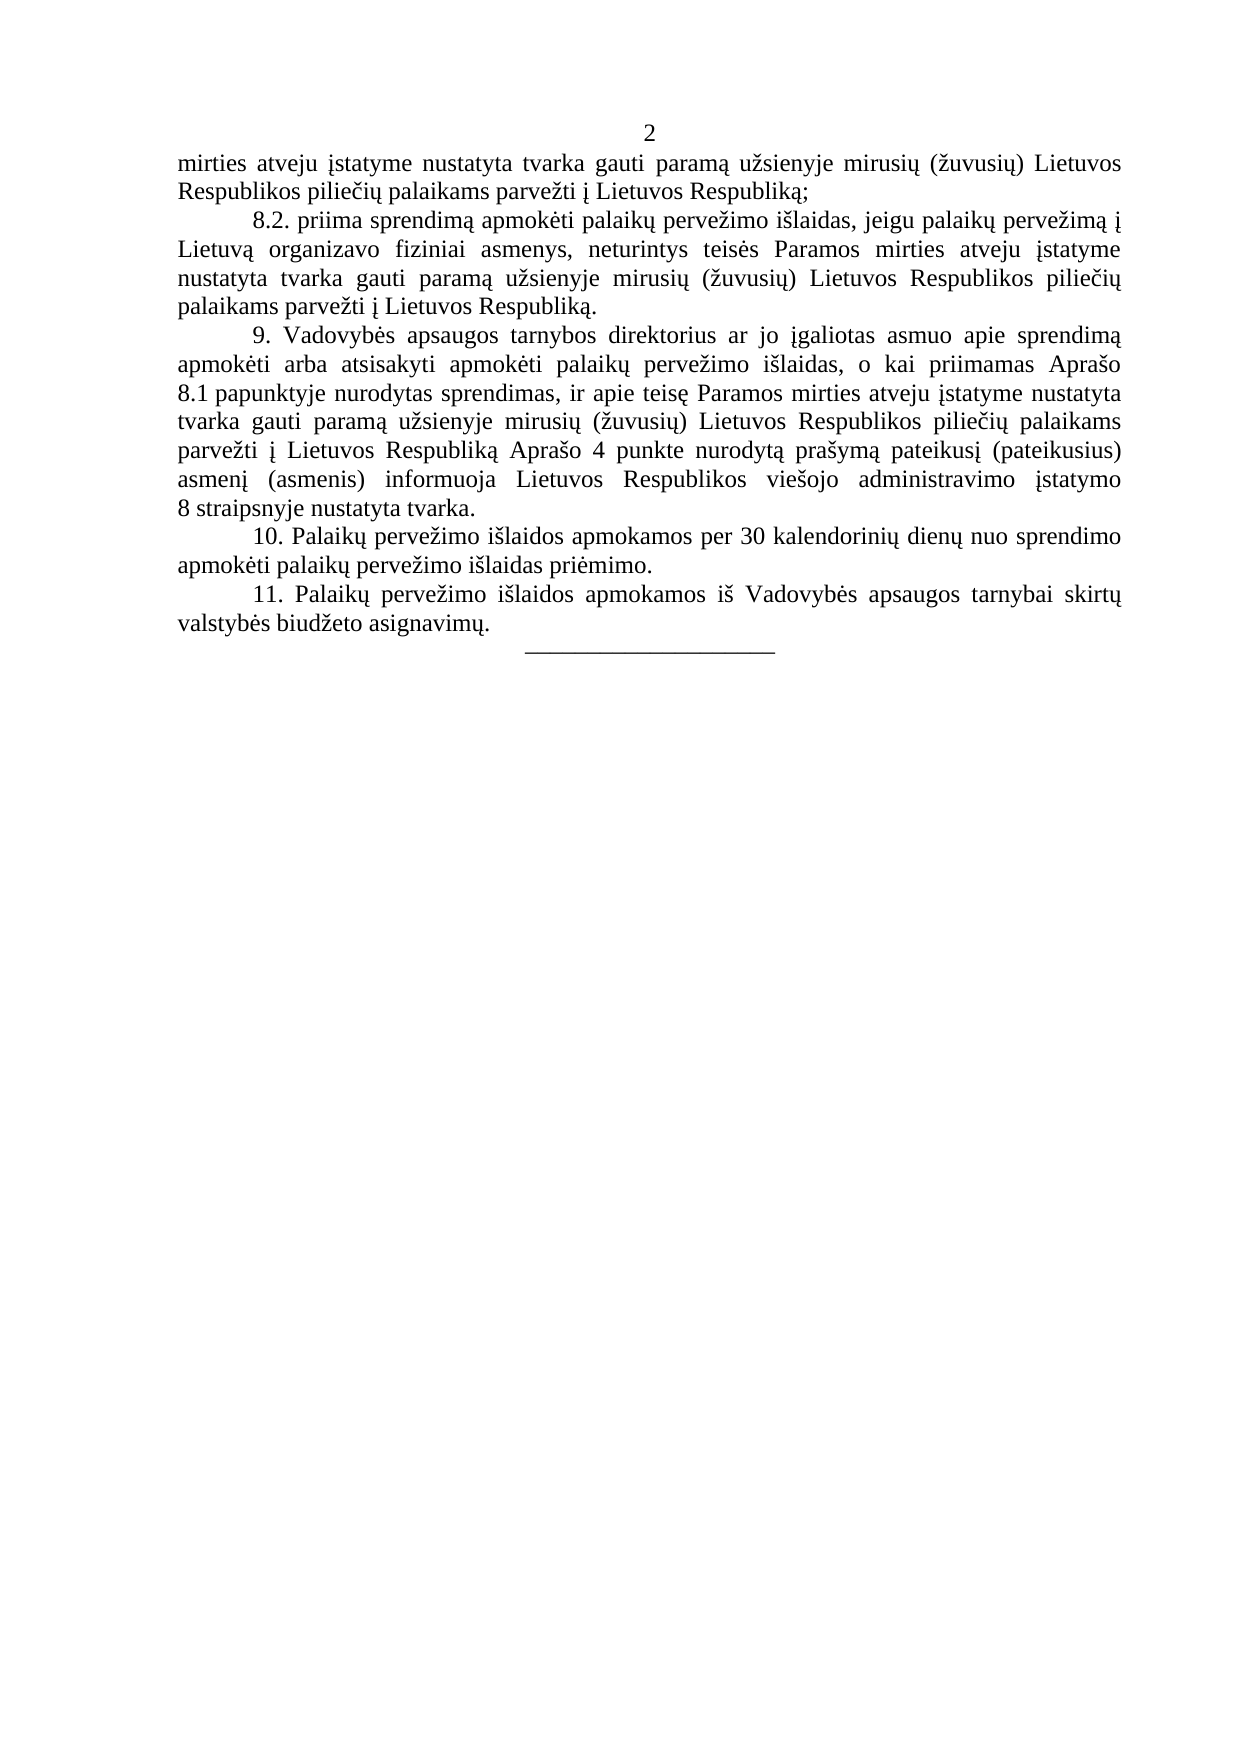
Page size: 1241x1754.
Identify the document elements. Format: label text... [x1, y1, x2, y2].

text 11. Palaikų pervežimo išlaidos apmokamos iš Vadovybės apsaugos tarnybai skirtų valstybės biudžeto asignavimų. [177, 579, 1122, 636]
text 9. Vadovybės apsaugos tarnybos direktorius ar jo įgaliotas asmuo apie sprendimą apmokėti arba atsisakyti apmokėti palaikų pervežimo išlaidas, o kai priimamas Aprašo 8.1 papunktyje nurodytas sprendimas, ir apie teisę Paramos mirties atveju įstatyme nustatyta tvarka gauti paramą užsienyje mirusių (žuvusių) Lietuvos Respublikos piliečių palaikams parvežti į Lietuvos Respubliką Aprašo 4 punkte nurodytą prašymą pateikusį (pateikusius) asmenį (asmenis) informuoja Lietuvos Respublikos viešojo administravimo įstatymo 8 straipsnyje nustatyta tvarka. [177, 320, 1122, 521]
text 8.2. priima sprendimą apmokėti palaikų pervežimo išlaidas, jeigu palaikų pervežimą į Lietuvą organizavo fiziniai asmenys, neturintys teisės Paramos mirties atveju įstatyme nustatyta tvarka gauti paramą užsienyje mirusių (žuvusių) Lietuvos Respublikos piliečių palaikams parvežti į Lietuvos Respubliką. [177, 205, 1122, 320]
text mirties atveju įstatyme nustatyta tvarka gauti paramą užsienyje mirusių (žuvusių) Lietuvos Respublikos piliečių palaikams parvežti į Lietuvos Respubliką; [177, 148, 1122, 205]
text –––––––––––––––––––– [177, 636, 1122, 665]
text 10. Palaikų pervežimo išlaidos apmokamos per 30 kalendorinių dienų nuo sprendimo apmokėti palaikų pervežimo išlaidas priėmimo. [177, 521, 1122, 579]
